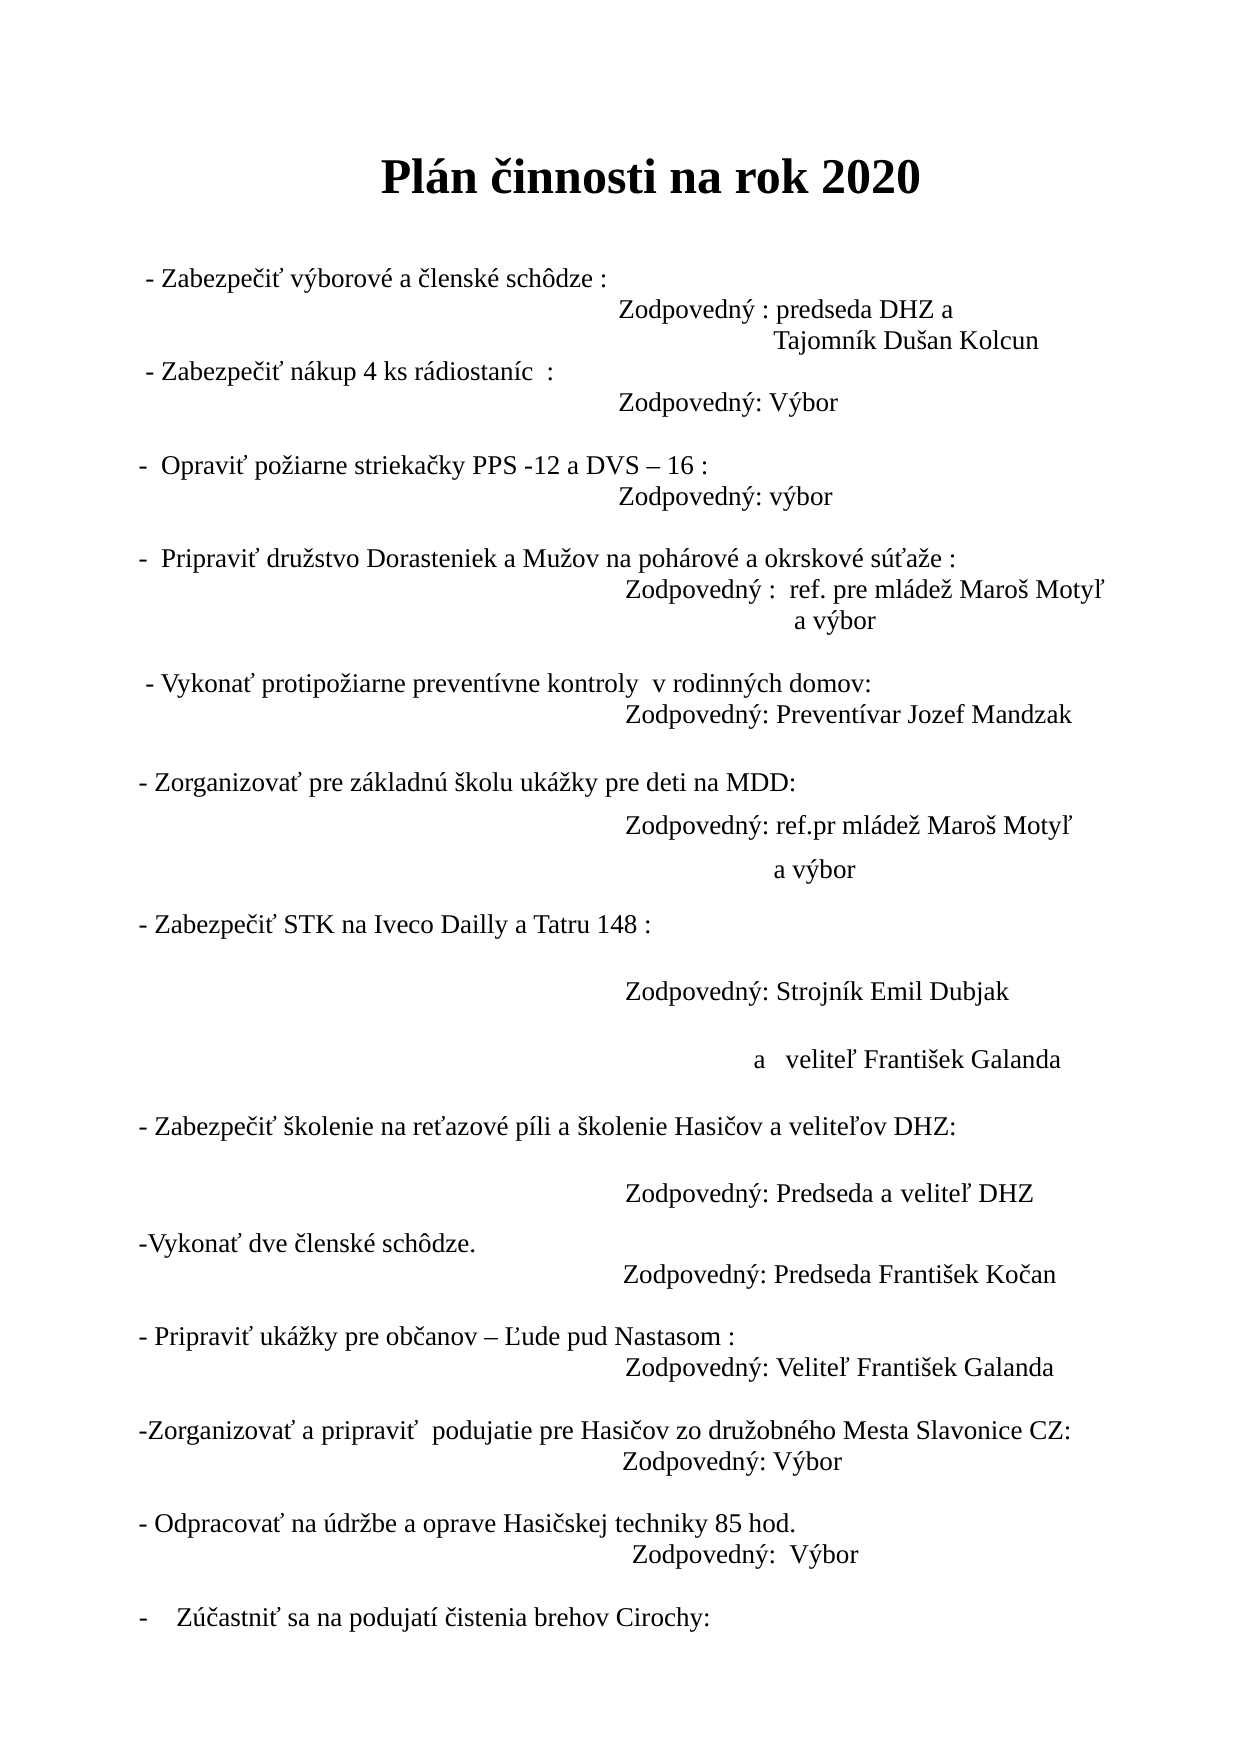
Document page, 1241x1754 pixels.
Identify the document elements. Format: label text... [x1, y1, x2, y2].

text - Pripraviť družstvo Dorasteniek a Mužov na pohárové a okrskové súťaže : [118, 542, 1122, 573]
text Zodpovedný: výbor [118, 480, 1122, 511]
text Zodpovedný: Predseda a veliteľ DHZ [118, 1178, 1122, 1209]
text Zodpovedný : ref. pre mládež Maroš Motyľ [118, 573, 1122, 604]
text a výbor [118, 853, 1122, 884]
text Zodpovedný: Výbor [176, 1445, 1122, 1476]
text Zodpovedný: Veliteľ František Galanda [118, 1351, 1122, 1383]
text - Zabezpečiť školenie na reťazové píli a školenie Hasičov a veliteľov DHZ: [118, 1110, 1122, 1141]
text - Odpracovať na údržbe a oprave Hasičskej techniky 85 hod. [118, 1507, 1122, 1538]
text Zodpovedný : predseda DHZ a [118, 293, 1122, 324]
text Zodpovedný: Predseda František Kočan [231, 1258, 1122, 1289]
list Zúčastniť sa na podujatí čistenia brehov Cirochy: [138, 1601, 1122, 1632]
text Zodpovedný: Výbor [118, 386, 1122, 418]
text -Vykonať dve členské schôdze. [118, 1227, 1122, 1258]
text Zodpovedný: Preventívar Jozef Mandzak [118, 698, 1122, 729]
text -Zorganizovať a pripraviť podujatie pre Hasičov zo družobného Mesta Slavonice CZ: [118, 1414, 1122, 1445]
text - Zabezpečiť výborové a členské schôdze : [118, 262, 1122, 293]
text - Pripraviť ukážky pre občanov – Ľude pud Nastasom : [118, 1320, 1122, 1351]
text Zodpovedný: Výbor [118, 1538, 1122, 1569]
text Zodpovedný: ref.pr mládež Maroš Motyľ [118, 809, 1122, 841]
text a výbor [118, 604, 1122, 636]
text - Zabezpečiť STK na Iveco Dailly a Tatru 148 : [118, 908, 1122, 939]
text - Vykonať protipožiarne preventívne kontroly v rodinných domov: [118, 667, 1122, 698]
text - Zorganizovať pre základnú školu ukážky pre deti na MDD: [118, 766, 1122, 797]
text - Zabezpečiť nákup 4 ks rádiostaníc : [118, 355, 1122, 386]
text - Opraviť požiarne striekačky PPS -12 a DVS – 16 : [118, 449, 1122, 480]
text Zodpovedný: Strojník Emil Dubjak [118, 975, 1122, 1007]
text Plán činnosti na rok 2020 [118, 147, 1122, 204]
text Tajomník Dušan Kolcun [118, 324, 1122, 355]
text a veliteľ František Galanda [118, 1043, 1122, 1074]
